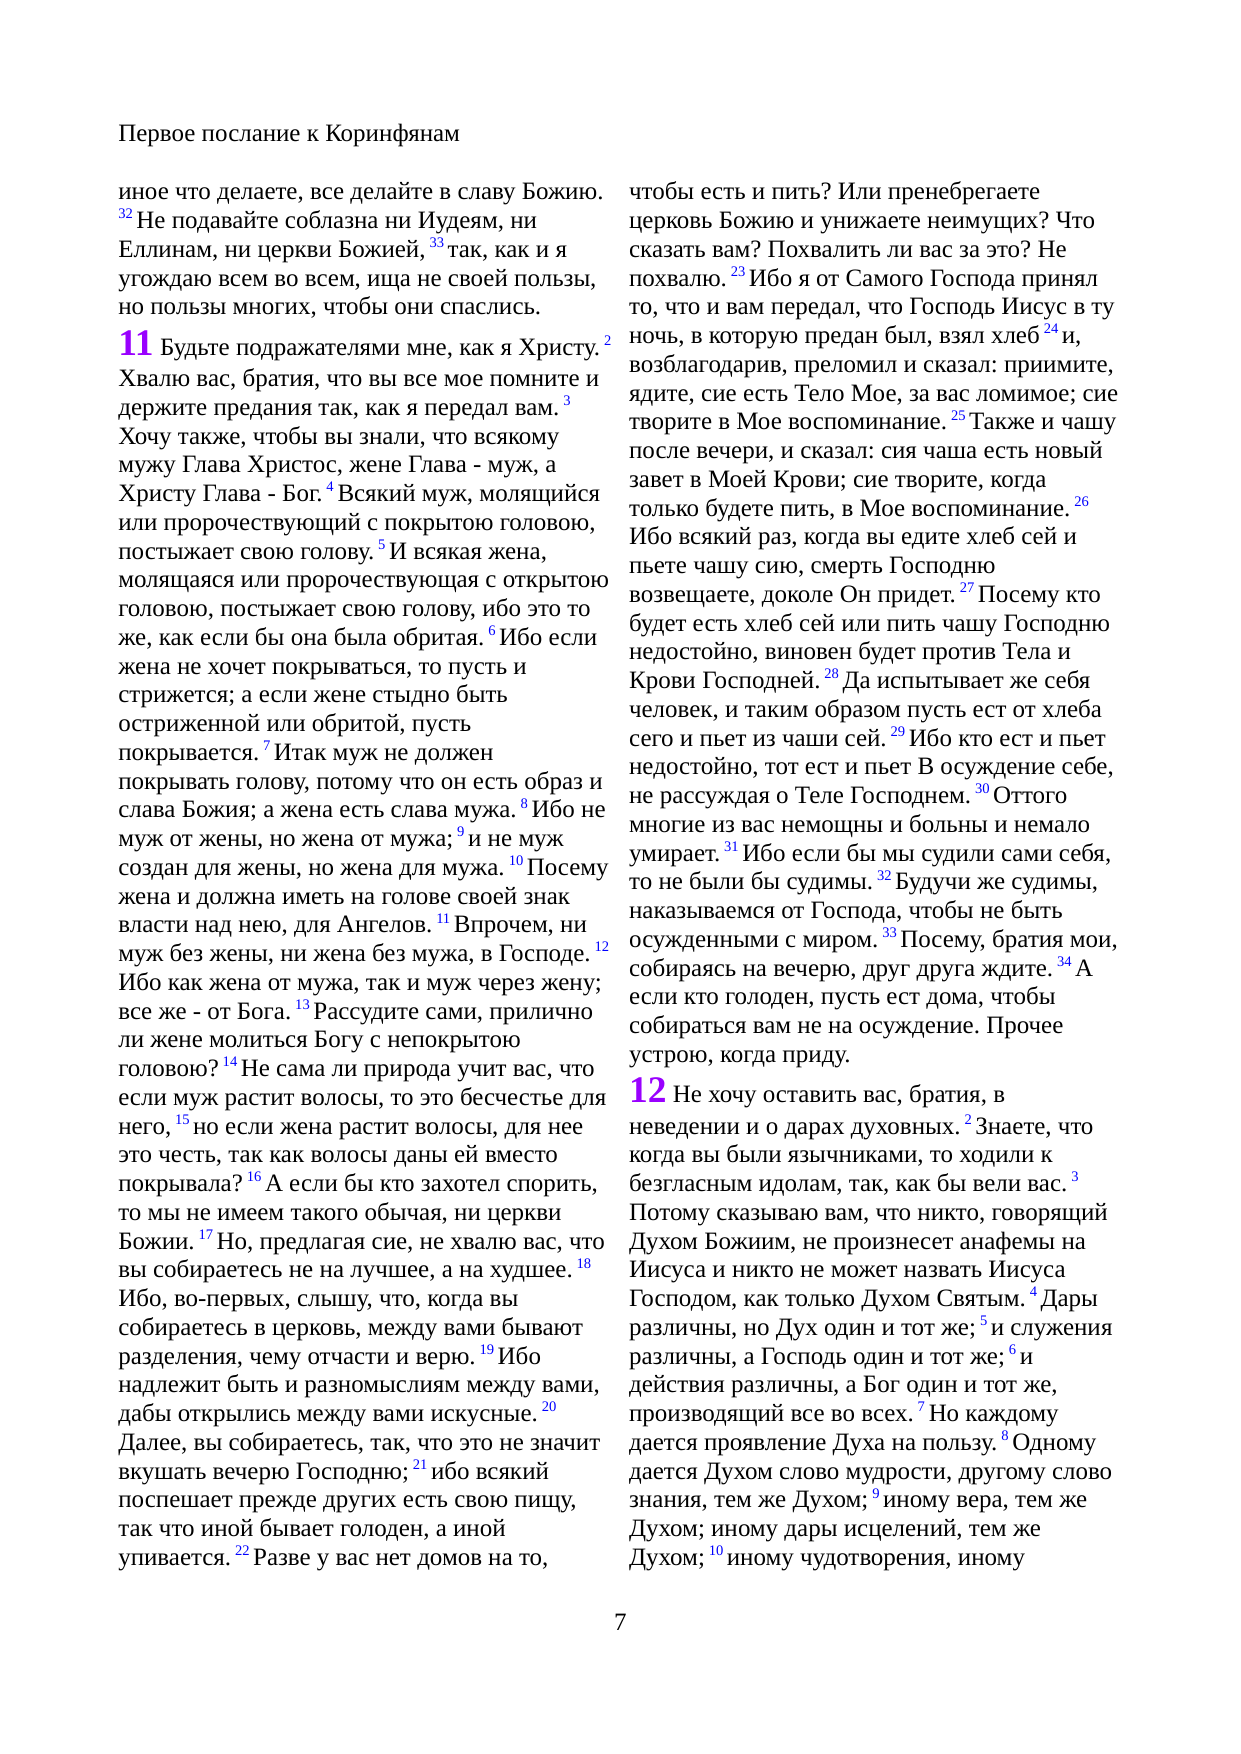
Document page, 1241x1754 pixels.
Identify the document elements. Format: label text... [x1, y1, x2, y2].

text 11 Будьте подражателями мне, как я Христу. 2 Хвалю вас, братия, что вы все мое помните и держите предания так, как я передал вам. 3 Хочу также, чтобы вы знали, что всякому мужу Глава Христос, жене Глава - муж, а Христу Глава - Бог. 4 Всякий муж, молящийся или пророчествующий с покрытою головою, постыжает свою голову. 5 И всякая жена, молящаяся или пророчествующая с открытою головою, постыжает свою голову, ибо это то же, как если бы она была обритая. 6 Ибо если жена не хочет покрываться, то пусть и стрижется; а если жене стыдно быть остриженной или обритой, пусть покрывается. 7 Итак муж не должен покрывать голову, потому что он есть образ и слава Божия; а жена есть слава мужа. 8 Ибо не муж от жены, но жена от мужа; 9 и не муж создан для жены, но жена для мужа. 10 Посему жена и должна иметь на голове своей знак власти над нею, для Ангелов. 11 Впрочем, ни муж без жены, ни жена без мужа, в Господе. 12 Ибо как жена от мужа, так и муж через жену; все же - от Бога. 13 Рассудите сами, прилично ли жене молиться Богу с непокрытою головою? 14 Не сама ли природа учит вас, что если муж растит волосы, то это бесчестье для него, 15 но если жена растит волосы, для нее это честь, так как волосы даны ей вместо покрывала? 16 А если бы кто захотел спорить, то мы не имеем такого обычая, ни церкви Божии. 17 Но, предлагая сие, не хвалю вас, что вы собираетесь не на лучшее, а на худшее. 18 Ибо, во-первых, слышу, что, когда вы собираетесь в церковь, между вами бывают разделения, чему отчасти и верю. 19 Ибо надлежит быть и разномыслиям между вами, дабы открылись между вами искусные. 20 Далее, вы собираетесь, так, что это не значит вкушать вечерю Господню; 21 ибо всякий поспешает прежде других есть свою пищу, так что иной бывает голоден, а иной упивается. 22 Разве у вас нет домов на то, [118, 320, 611, 1571]
text 12 Не хочу оставить вас, братия, в неведении и о дарах духовных. 2 Знаете, что когда вы были язычниками, то ходили к безгласным идолам, так, как бы вели вас. 3 Потому сказываю вам, что никто, говорящий Духом Божиим, не произнесет анафемы на Иисуса и никто не может назвать Иисуса Господом, как только Духом Святым. 4 Дары различны, но Дух один и тот же; 5 и служения различны, а Господь один и тот же; 6 и действия различны, а Бог один и тот же, производящий все во всех. 7 Но каждому дается проявление Духа на пользу. 8 Одному дается Духом слово мудрости, другому слово знания, тем же Духом; 9 иному вера, тем же Духом; иному дары исцелений, тем же Духом; 10 иному чудотворения, иному [629, 1068, 1122, 1571]
text чтобы есть и пить? Или пренебрегаете церковь Божию и унижаете неимущих? Что сказать вам? Похвалить ли вас за это? Не похвалю. 23 Ибо я от Самого Господа принял то, что и вам передал, что Господь Иисус в ту ночь, в которую предан был, взял хлеб 24 и, возблагодарив, преломил и сказал: приимите, ядите, сие есть Тело Мое, за вас ломимое; сие творите в Мое воспоминание. 25 Также и чашу после вечери, и сказал: сия чаша есть новый завет в Моей Крови; сие творите, когда только будете пить, в Мое воспоминание. 26 Ибо всякий раз, когда вы едите хлеб сей и пьете чашу сию, смерть Господню возвещаете, доколе Он придет. 27 Посему кто будет есть хлеб сей или пить чашу Господню недостойно, виновен будет против Тела и Крови Господней. 28 Да испытывает же себя человек, и таким образом пусть ест от хлеба сего и пьет из чаши сей. 29 Ибо кто ест и пьет недостойно, тот ест и пьет B осуждение себе, не рассуждая о Теле Господнем. 30 Оттого многие из вас немощны и больны и немало умирает. 31 Ибо если бы мы судили сами себя, то не были бы судимы. 32 Будучи же судимы, наказываемся от Господа, чтобы не быть осужденными с миром. 33 Посему, братия мои, собираясь на вечерю, друг друга ждите. 34 А если кто голоден, пусть ест дома, чтобы собираться вам не на осуждение. Прочее устрою, когда приду. [629, 176, 1122, 1068]
text иное что делаете, все делайте в славу Божию. 32 Не подавайте соблазна ни Иудеям, ни Еллинам, ни церкви Божией, 33 так, как и я угождаю всем во всем, ища не своей пользы, но пользы многих, чтобы они спаслись. [118, 176, 611, 320]
